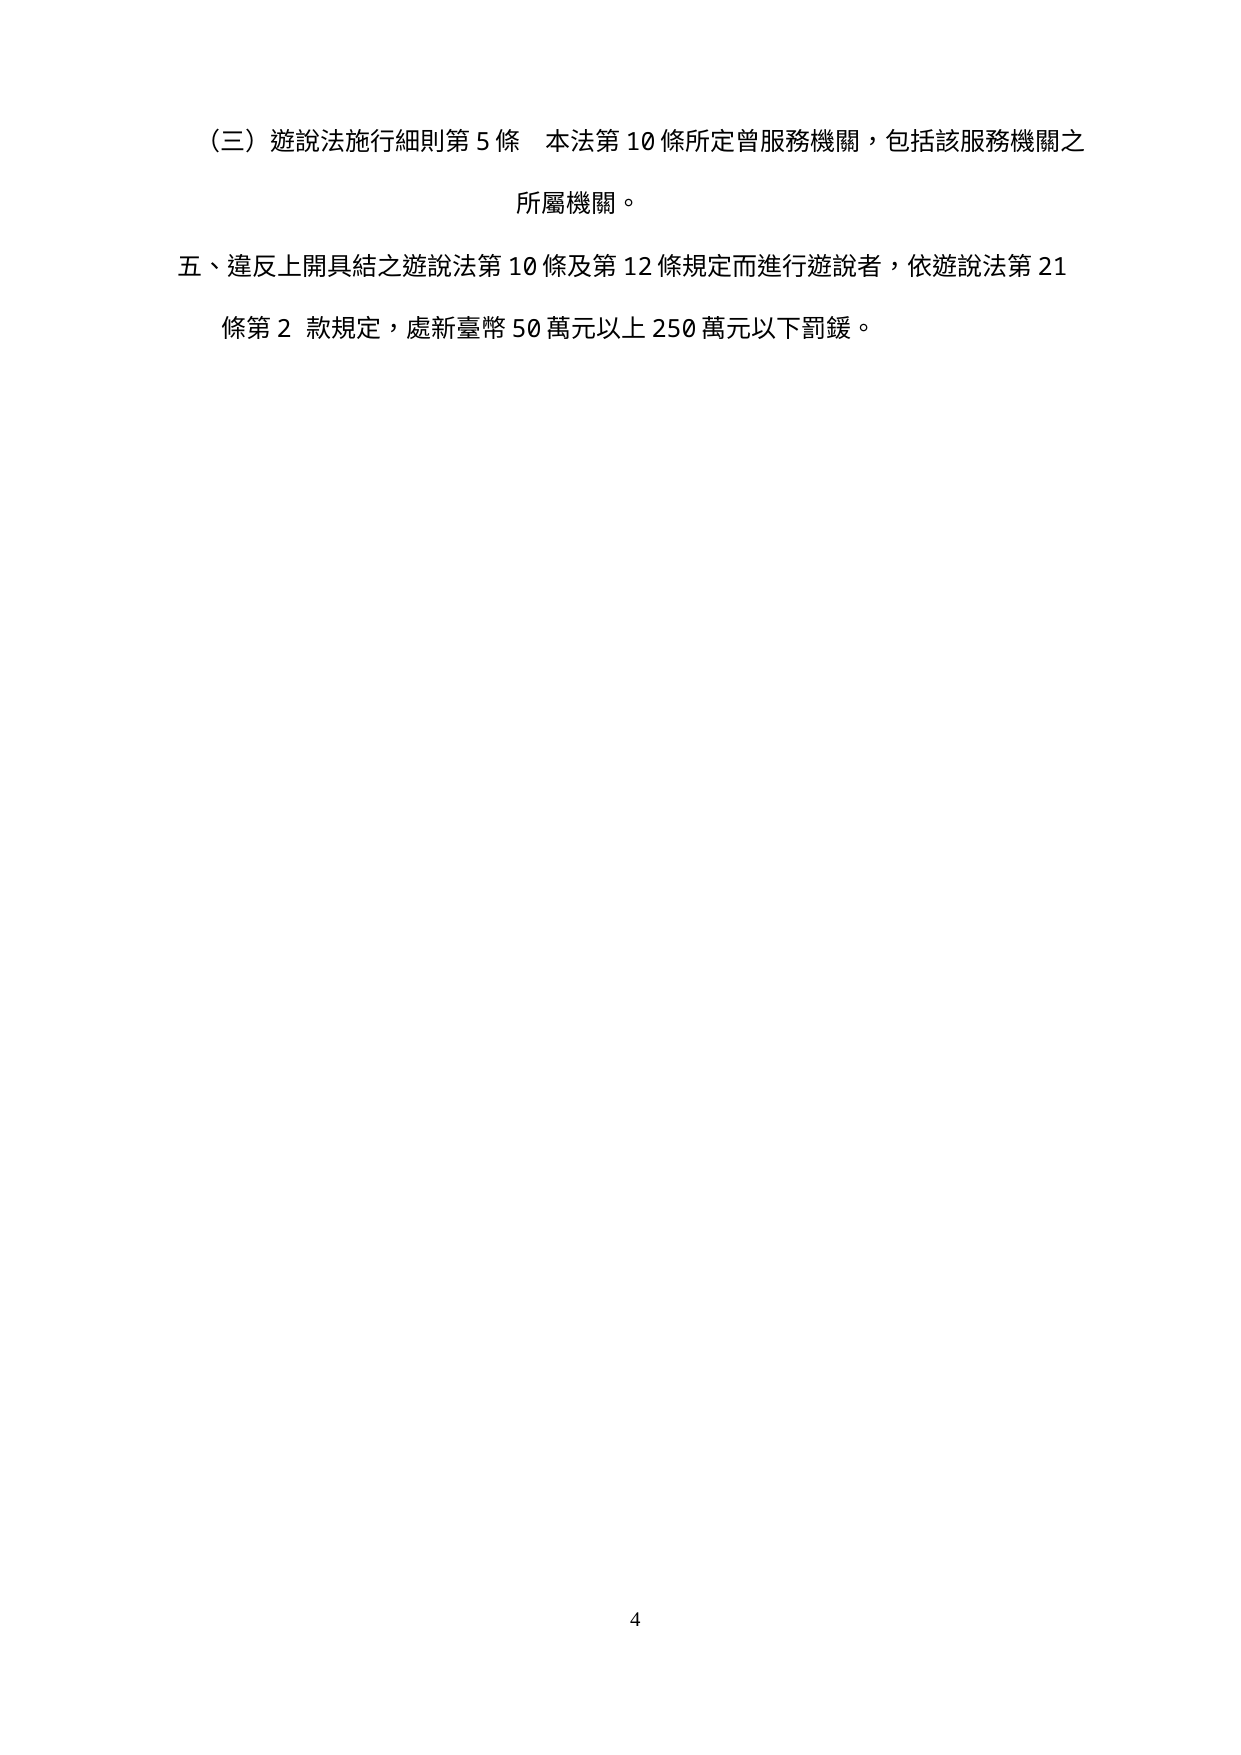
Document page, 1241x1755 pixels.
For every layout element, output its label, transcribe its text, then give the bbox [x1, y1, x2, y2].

text 五、違反上開具結之遊說法第10條及第12條規定而進行遊說者，依遊說法第21條第2 款規定，處新臺幣50萬元以上250萬元以下罰鍰。 [177, 222, 1093, 347]
text （三）遊說法施行細則第5條 本法第10條所定曾服務機關，包括該服務機關之所屬機關。 [195, 97, 1093, 222]
